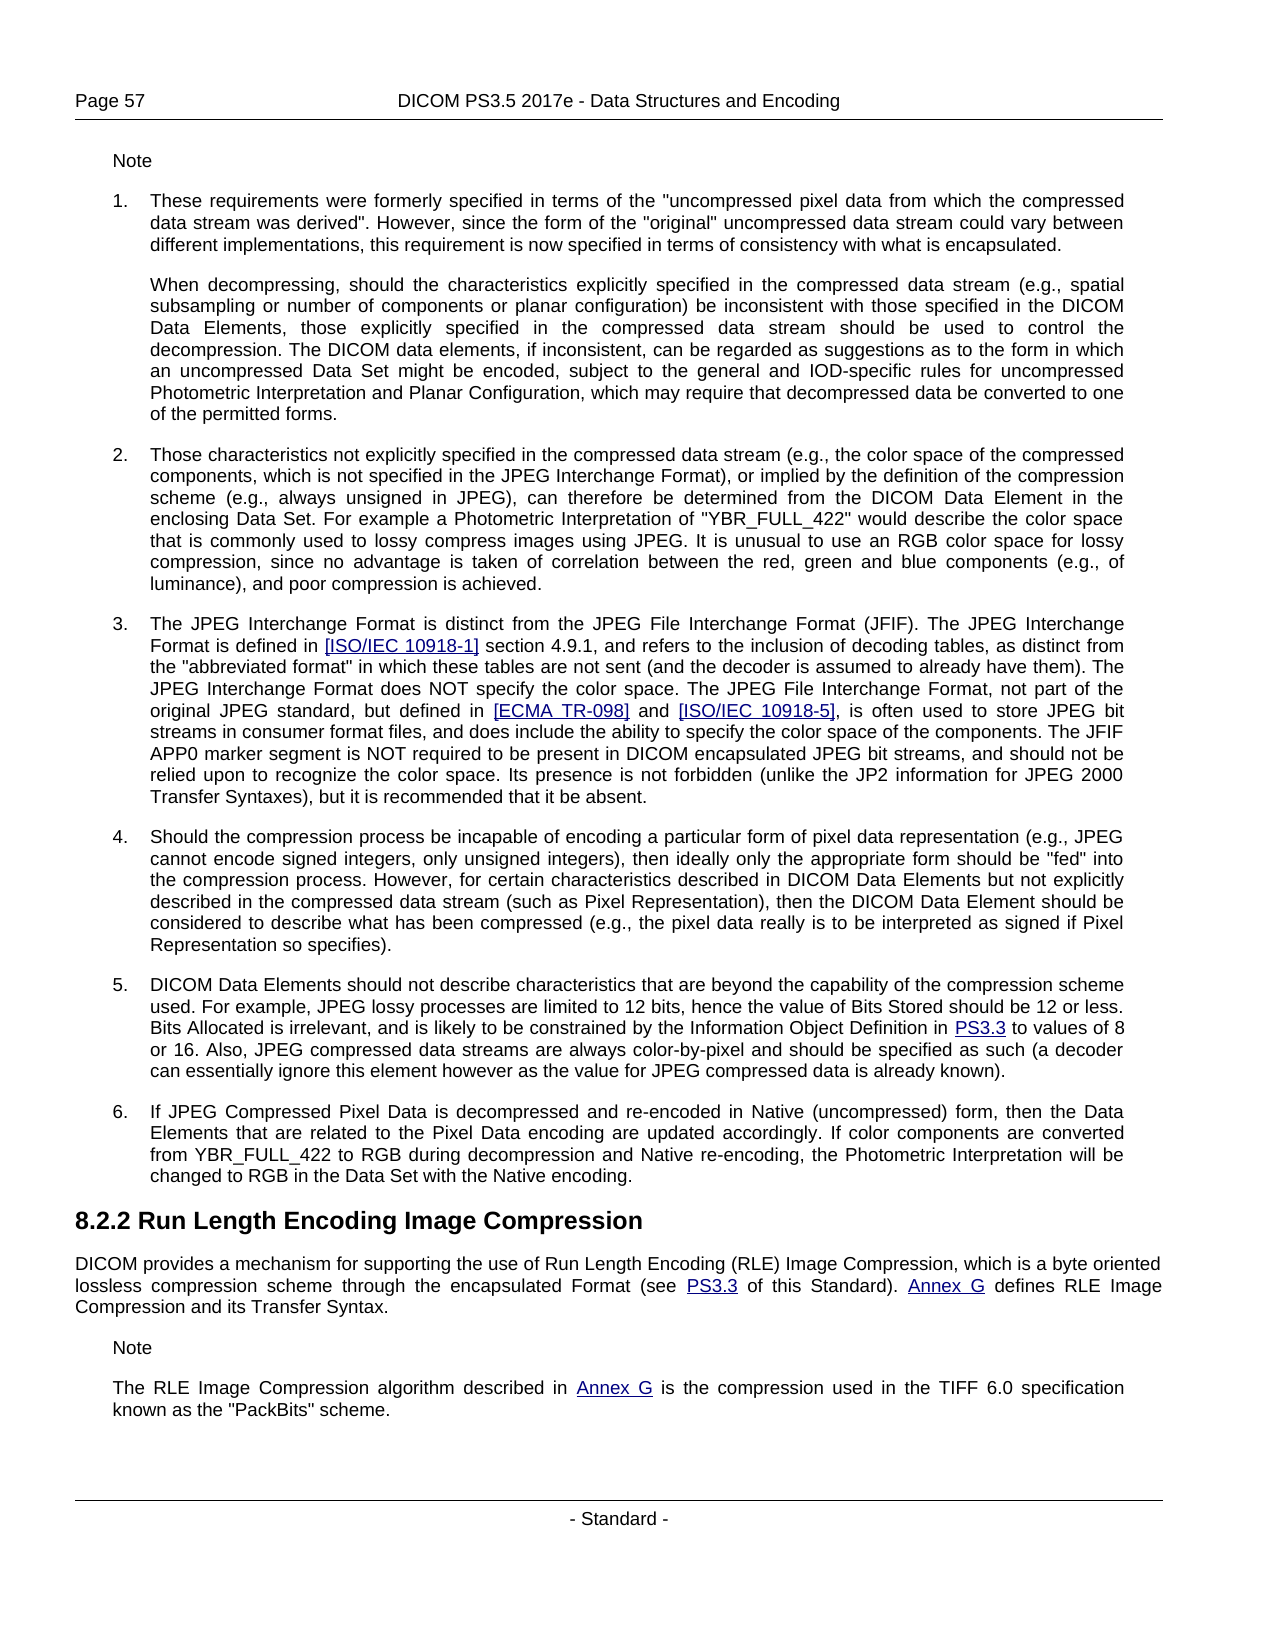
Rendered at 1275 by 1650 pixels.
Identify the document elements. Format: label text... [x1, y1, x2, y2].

list If JPEG Compressed Pixel Data is decompressed and re-encoded in Native (uncompressed) form, then the Data Elements that are related to the Pixel Data encoding are updated accordingly. If color components are converted from YBR_FULL_422 to RGB during decompression and Native re-encoding, the Photometric Interpretation will be changed to RGB in the Data Set with the Native encoding. [112, 1101, 1125, 1187]
text The RLE Image Compression algorithm described in Annex G is the compression used in the TIFF 6.0 specification known as the "PackBits" scheme. [112, 1377, 1125, 1420]
list The JPEG Interchange Format is distinct from the JPEG File Interchange Format (JFIF). The JPEG Interchange Format is defined in [ISO/IEC 10918-1] section 4.9.1, and refers to the inclusion of decoding tables, as distinct from the "abbreviated format" in which these tables are not sent (and the decoder is assumed to already have them). The JPEG Interchange Format does NOT specify the color space. The JPEG File Interchange Format, not part of the original JPEG standard, but defined in [ECMA TR-098] and [ISO/IEC 10918-5], is often used to store JPEG bit streams in consumer format files, and does include the ability to specify the color space of the components. The JFIF APP0 marker segment is NOT required to be present in DICOM encapsulated JPEG bit streams, and should not be relied upon to recognize the color space. Its presence is not forbidden (unlike the JP2 information for JPEG 2000 Transfer Syntaxes), but it is recommended that it be absent. [112, 613, 1125, 807]
text 8.2.2 Run Length Encoding Image Compression [75, 1206, 1162, 1234]
list DICOM Data Elements should not describe characteristics that are beyond the capability of the compression scheme used. For example, JPEG lossy processes are limited to 12 bits, hence the value of Bits Stored should be 12 or less. Bits Allocated is irrelevant, and is likely to be constrained by the Information Object Definition in PS3.3 to values of 8 or 16. Also, JPEG compressed data streams are always color-by-pixel and should be specified as such (a decoder can essentially ignore this element however as the value for JPEG compressed data is already known). [112, 974, 1125, 1082]
list Should the compression process be incapable of encoding a particular form of pixel data representation (e.g., JPEG cannot encode signed integers, only unsigned integers), then ideally only the appropriate form should be "fed" into the compression process. However, for certain characteristics described in DICOM Data Elements but not explicitly described in the compressed data stream (such as Pixel Representation), then the DICOM Data Element should be considered to describe what has been compressed (e.g., the pixel data really is to be interpreted as signed if Pixel Representation so specifies). [112, 826, 1125, 955]
list These requirements were formerly specified in terms of the "uncompressed pixel data from which the compressed data stream was derived". However, since the form of the "original" uncompressed data stream could vary between different implementations, this requirement is now specified in terms of consistency with what is encapsulated. [112, 190, 1125, 255]
text DICOM provides a mechanism for supporting the use of Run Length Encoding (RLE) Image Compression, which is a byte oriented lossless compression scheme through the encapsulated Format (see PS3.3 of this Standard). Annex G defines RLE Image Compression and its Transfer Syntax. [75, 1253, 1162, 1318]
list Those characteristics not explicitly specified in the compressed data stream (e.g., the color space of the compressed components, which is not specified in the JPEG Interchange Format), or implied by the definition of the compression scheme (e.g., always unsigned in JPEG), can therefore be determined from the DICOM Data Element in the enclosing Data Set. For example a Photometric Interpretation of "YBR_FULL_422" would describe the color space that is commonly used to lossy compress images using JPEG. It is unusual to use an RGB color space for lossy compression, since no advantage is taken of correlation between the red, green and blue components (e.g., of luminance), and poor compression is achieved. [112, 443, 1125, 594]
list When decompressing, should the characteristics explicitly specified in the compressed data stream (e.g., spatial subsampling or number of components or planar configuration) be inconsistent with those specified in the DICOM Data Elements, those explicitly specified in the compressed data stream should be used to control the decompression. The DICOM data elements, if inconsistent, can be regarded as suggestions as to the form in which an uncompressed Data Set might be encoded, subject to the general and IOD-specific rules for uncompressed Photometric Interpretation and Planar Configuration, which may require that decompressed data be converted to one of the permitted forms. [112, 274, 1125, 425]
text Note [112, 150, 1125, 172]
text Note [112, 1337, 1125, 1358]
